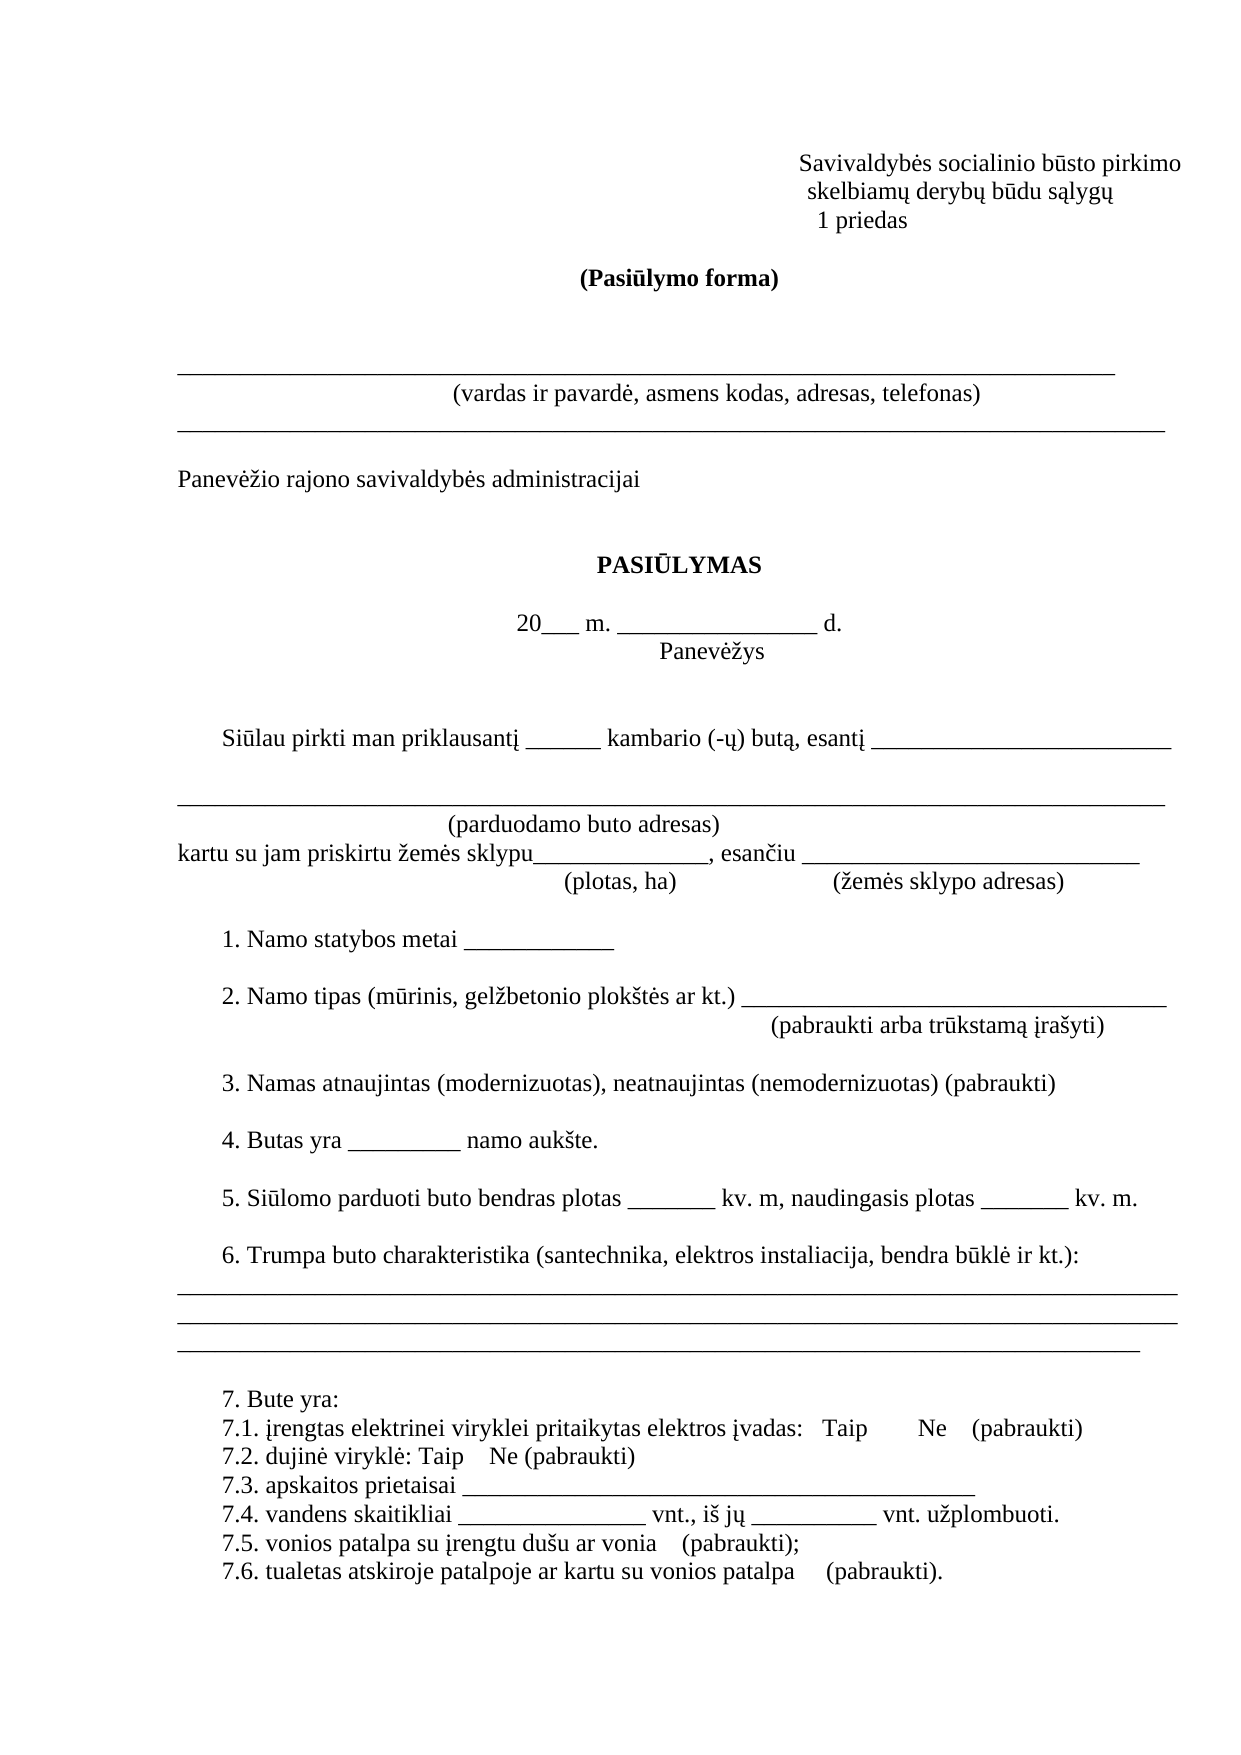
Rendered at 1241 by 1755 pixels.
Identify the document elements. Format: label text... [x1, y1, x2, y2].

text PASIŪLYMAS [177, 550, 1181, 579]
text 7.5. vonios patalpa su įrengtu dušu ar vonia (pabraukti); [177, 1528, 1181, 1556]
text Savivaldybės socialinio būsto pirkimo [177, 148, 1181, 176]
text (pabraukti arba trūkstamą įrašyti) [177, 1010, 1181, 1039]
text 7.4. vandens skaitikliai _______________ vnt., iš jų __________ vnt. užplombuoti. [177, 1499, 1181, 1528]
text 7.3. apskaitos prietaisai _________________________________________ [177, 1470, 1181, 1499]
text _______________________________________________________________________________ [177, 780, 1181, 809]
text (parduodamo buto adresas) [177, 809, 1181, 838]
text 5. Siūlomo parduoti buto bendras plotas _______ kv. m, naudingasis plotas _______ kv. m. [177, 1183, 1181, 1211]
text 7. Bute yra: [177, 1384, 1181, 1413]
text kartu su jam priskirtu žemės sklypu______________, esančiu ___________________________ [177, 838, 1181, 866]
text 4. Butas yra _________ namo aukšte. [177, 1125, 1181, 1154]
text _______________________________________________________________________________ [177, 406, 1181, 435]
text ___________________________________________________________________________ [177, 349, 1181, 378]
text 20___ m. ________________ d. [177, 608, 1181, 636]
text Panevėžys [177, 636, 1181, 665]
text skelbiamų derybų būdu sąlygų [177, 176, 1181, 205]
text (plotas, ha) (žemės sklypo adresas) [177, 866, 1181, 895]
text (vardas ir pavardė, asmens kodas, adresas, telefonas) [177, 378, 1181, 406]
text _____________________________________________________________________________________________________________________________________________________________________________________________________________________________________________ [177, 1269, 1181, 1355]
text (Pasiūlymo forma) [177, 263, 1181, 291]
text 7.2. dujinė viryklė: Taip Ne (pabraukti) [177, 1441, 1181, 1470]
text 1. Namo statybos metai ____________ [177, 924, 1181, 953]
text 7.1. įrengtas elektrinei viryklei pritaikytas elektros įvadas: Taip Ne (pabraukti) [177, 1413, 1181, 1441]
text 7.6. tualetas atskiroje patalpoje ar kartu su vonios patalpa (pabraukti). [177, 1556, 1181, 1585]
text 3. Namas atnaujintas (modernizuotas), neatnaujintas (nemodernizuotas) (pabraukti) [177, 1068, 1181, 1096]
text Panevėžio rajono savivaldybės administracijai [177, 464, 1181, 493]
text Siūlau pirkti man priklausantį ______ kambario (-ų) butą, esantį ________________________ [177, 723, 1181, 751]
text 1 priedas [177, 205, 1181, 234]
text 2. Namo tipas (mūrinis, gelžbetonio plokštės ar kt.) __________________________________ [177, 981, 1181, 1010]
text 6. Trumpa buto charakteristika (santechnika, elektros instaliacija, bendra būklė ir kt.): [177, 1240, 1181, 1269]
